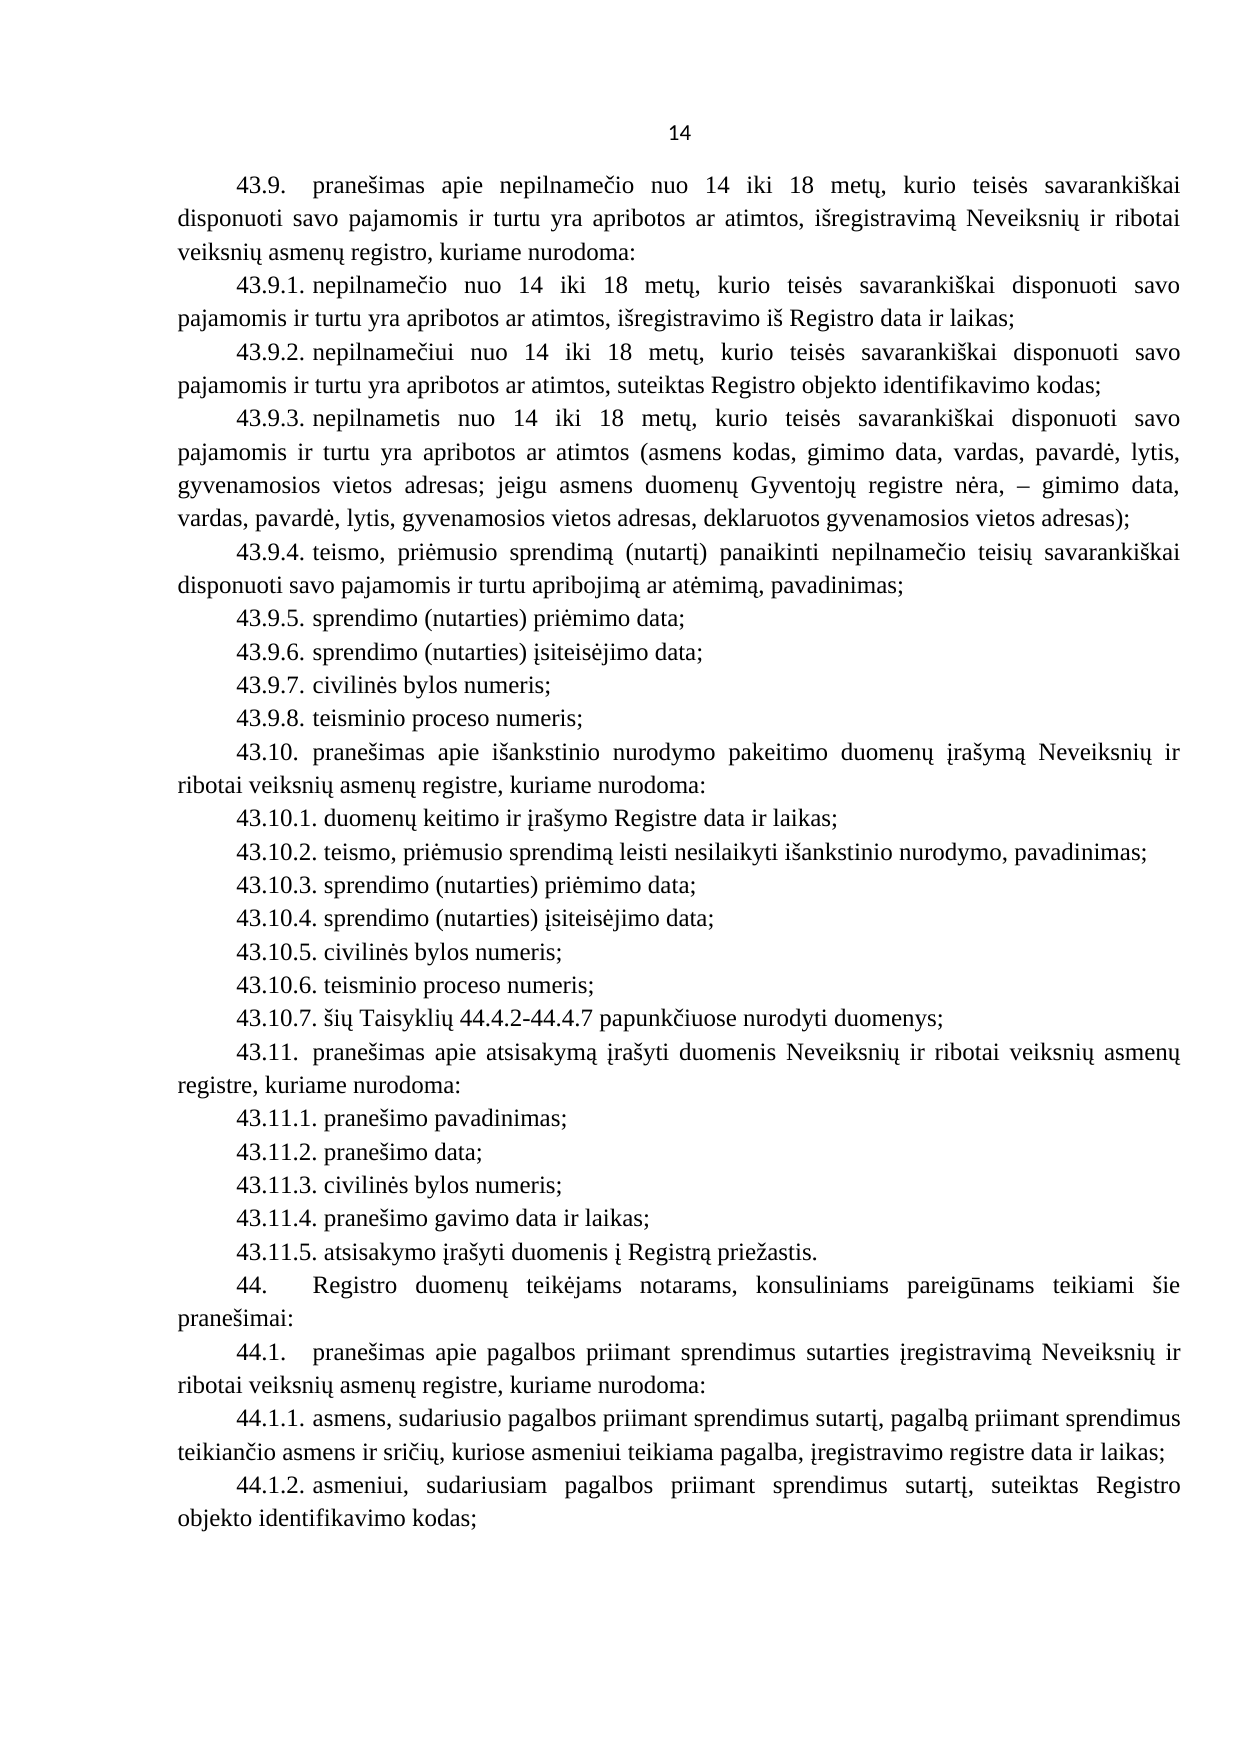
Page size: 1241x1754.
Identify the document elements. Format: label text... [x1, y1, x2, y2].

text 43.11.2. pranešimo data; [177, 1137, 1181, 1166]
text 43.11.5. atsisakymo įrašyti duomenis į Registrą priežastis. [177, 1237, 1181, 1266]
text 43.11. pranešimas apie atsisakymą įrašyti duomenis Neveiksnių ir ribotai veiksnių asmenų registre, kuriame nurodoma: [177, 1037, 1181, 1099]
text 44.1. pranešimas apie pagalbos priimant sprendimus sutarties įregistravimą Neveiksnių ir ribotai veiksnių asmenų registre, kuriame nurodoma: [177, 1337, 1181, 1399]
text 43.10.2. teismo, priėmusio sprendimą leisti nesilaikyti išankstinio nurodymo, pavadinimas; [177, 837, 1181, 866]
text 43.10.7. šių Taisyklių 44.4.2-44.4.7 papunkčiuose nurodyti duomenys; [177, 1003, 1181, 1032]
text 43.11.3. civilinės bylos numeris; [177, 1170, 1181, 1199]
text 44.1.2. asmeniui, sudariusiam pagalbos priimant sprendimus sutartį, suteiktas Registro objekto identifikavimo kodas; [177, 1470, 1181, 1532]
text 44.1.1. asmens, sudariusio pagalbos priimant sprendimus sutartį, pagalbą priimant sprendimus teikiančio asmens ir sričių, kuriose asmeniui teikiama pagalba, įregistravimo registre data ir laikas; [177, 1403, 1181, 1466]
text 43.10.5. civilinės bylos numeris; [177, 937, 1181, 966]
text 43.9.3. nepilnametis nuo 14 iki 18 metų, kurio teisės savarankiškai disponuoti savo pajamomis ir turtu yra apribotos ar atimtos (asmens kodas, gimimo data, vardas, pavardė, lytis, gyvenamosios vietos adresas; jeigu asmens duomenų Gyventojų registre nėra, – gimimo data, vardas, pavardė, lytis, gyvenamosios vietos adresas, deklaruotos gyvenamosios vietos adresas); [177, 403, 1181, 532]
text 43.9.4. teismo, priėmusio sprendimą (nutartį) panaikinti nepilnamečio teisių savarankiškai disponuoti savo pajamomis ir turtu apribojimą ar atėmimą, pavadinimas; [177, 537, 1181, 599]
text 43.10.3. sprendimo (nutarties) priėmimo data; [177, 870, 1181, 899]
text 43.10. pranešimas apie išankstinio nurodymo pakeitimo duomenų įrašymą Neveiksnių ir ribotai veiksnių asmenų registre, kuriame nurodoma: [177, 737, 1181, 799]
text 43.9.8. teisminio proceso numeris; [177, 703, 1181, 732]
text 44. Registro duomenų teikėjams notarams, konsuliniams pareigūnams teikiami šie pranešimai: [177, 1270, 1181, 1332]
text 43.9.5. sprendimo (nutarties) priėmimo data; [177, 603, 1181, 632]
text 43.9. pranešimas apie nepilnamečio nuo 14 iki 18 metų, kurio teisės savarankiškai disponuoti savo pajamomis ir turtu yra apribotos ar atimtos, išregistravimą Neveiksnių ir ribotai veiksnių asmenų registro, kuriame nurodoma: [177, 170, 1181, 266]
text 43.11.4. pranešimo gavimo data ir laikas; [177, 1203, 1181, 1232]
text 43.10.6. teisminio proceso numeris; [177, 970, 1181, 999]
text 43.10.4. sprendimo (nutarties) įsiteisėjimo data; [177, 903, 1181, 932]
text 43.9.7. civilinės bylos numeris; [177, 670, 1181, 699]
text 43.9.6. sprendimo (nutarties) įsiteisėjimo data; [177, 637, 1181, 666]
text 43.9.2. nepilnamečiui nuo 14 iki 18 metų, kurio teisės savarankiškai disponuoti savo pajamomis ir turtu yra apribotos ar atimtos, suteiktas Registro objekto identifikavimo kodas; [177, 337, 1181, 399]
text 43.9.1. nepilnamečio nuo 14 iki 18 metų, kurio teisės savarankiškai disponuoti savo pajamomis ir turtu yra apribotos ar atimtos, išregistravimo iš Registro data ir laikas; [177, 270, 1181, 332]
text 43.11.1. pranešimo pavadinimas; [177, 1103, 1181, 1132]
text 43.10.1. duomenų keitimo ir įrašymo Registre data ir laikas; [177, 803, 1181, 832]
